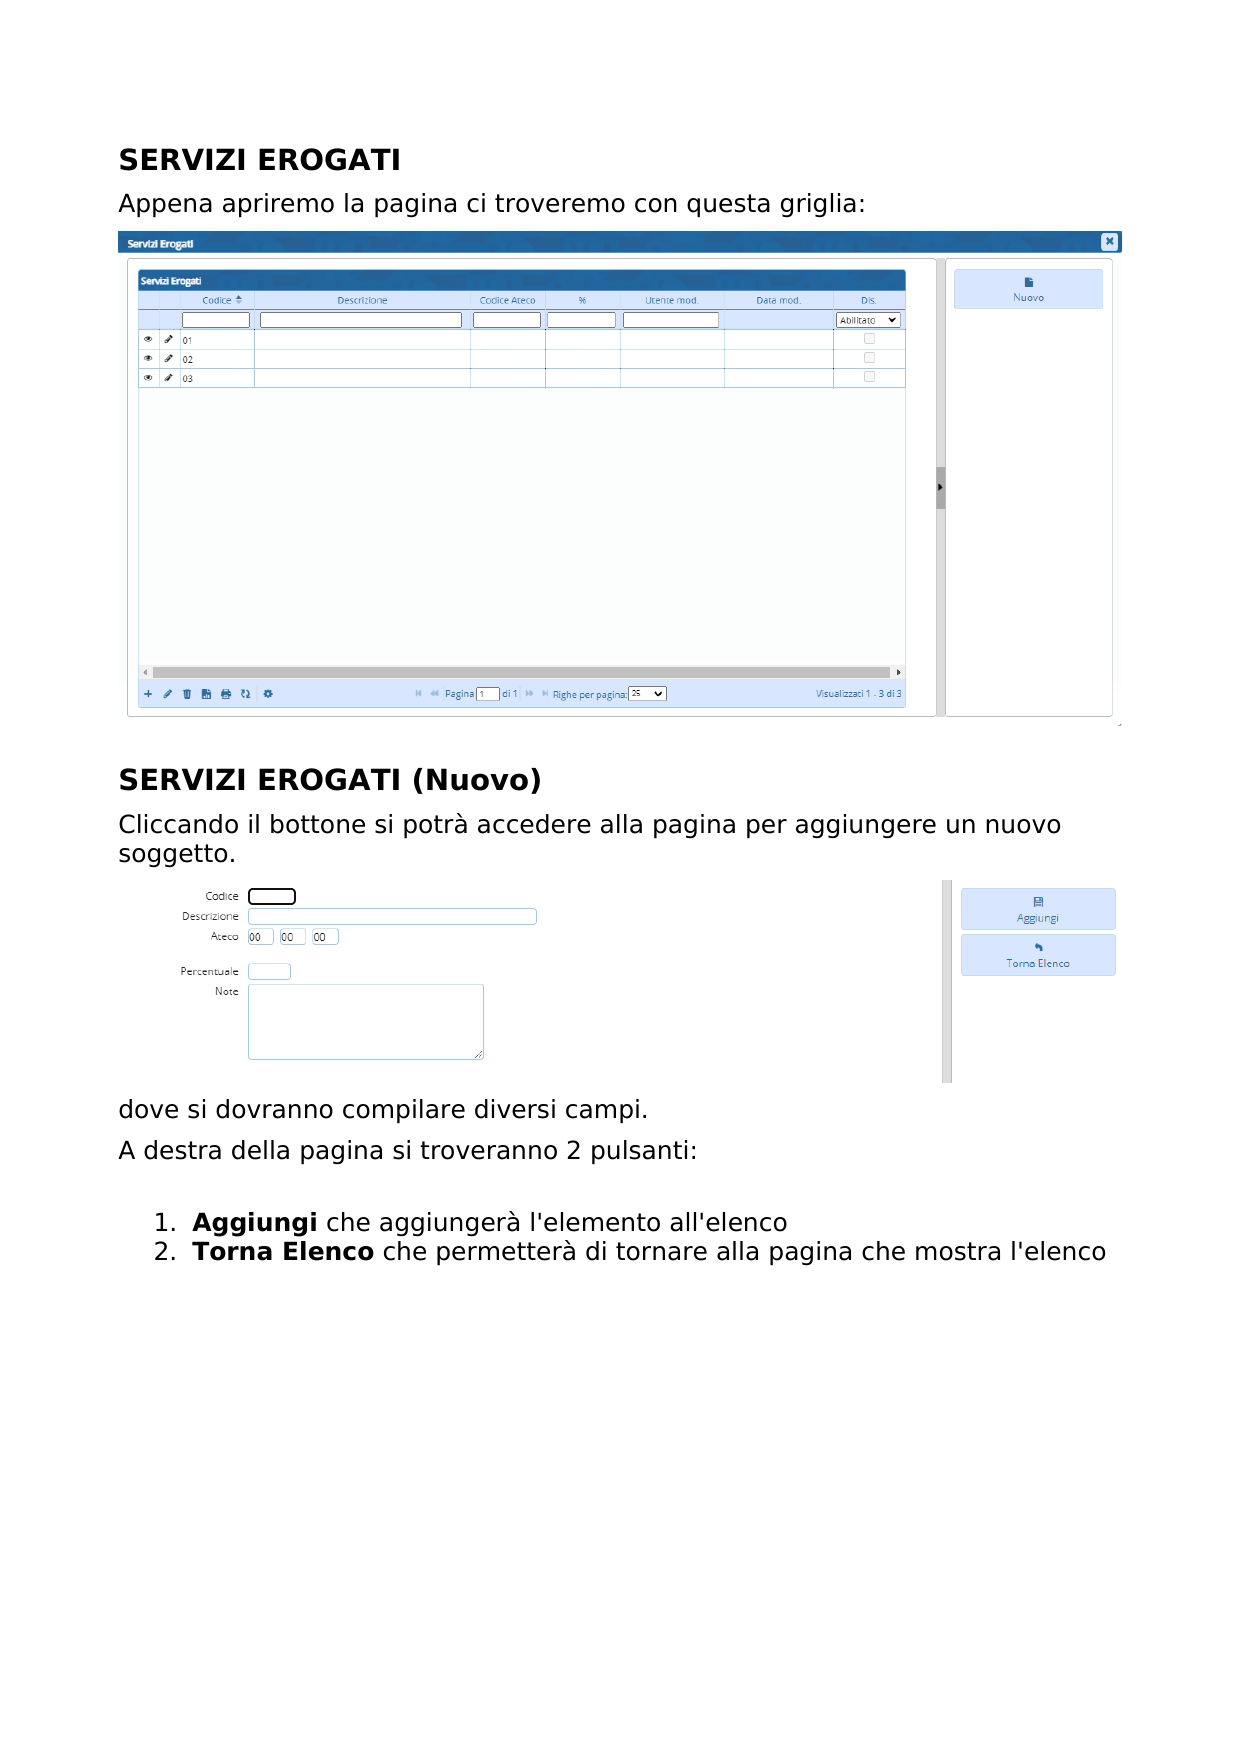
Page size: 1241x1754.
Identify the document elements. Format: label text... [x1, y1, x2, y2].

picture [118, 880, 1123, 1083]
text Appena apriremo la pagina ci troveremo con questa griglia: [118, 189, 1122, 219]
subtitle SERVIZI EROGATI (Nuovo) [118, 763, 1122, 797]
picture [118, 231, 1123, 726]
text dove si dovranno compilare diversi campi. [118, 1095, 1122, 1124]
subtitle SERVIZI EROGATI [118, 143, 1122, 177]
text Cliccando il bottone si potrà accedere alla pagina per aggiungere un nuovo soggetto. [118, 810, 1122, 868]
text A destra della pagina si troveranno 2 pulsanti: [118, 1137, 1122, 1166]
list Aggiungi che aggiungerà l'elemento all'elenco [177, 1208, 1122, 1237]
list Torna Elenco che permetterà di tornare alla pagina che mostra l'elenco [177, 1237, 1122, 1266]
